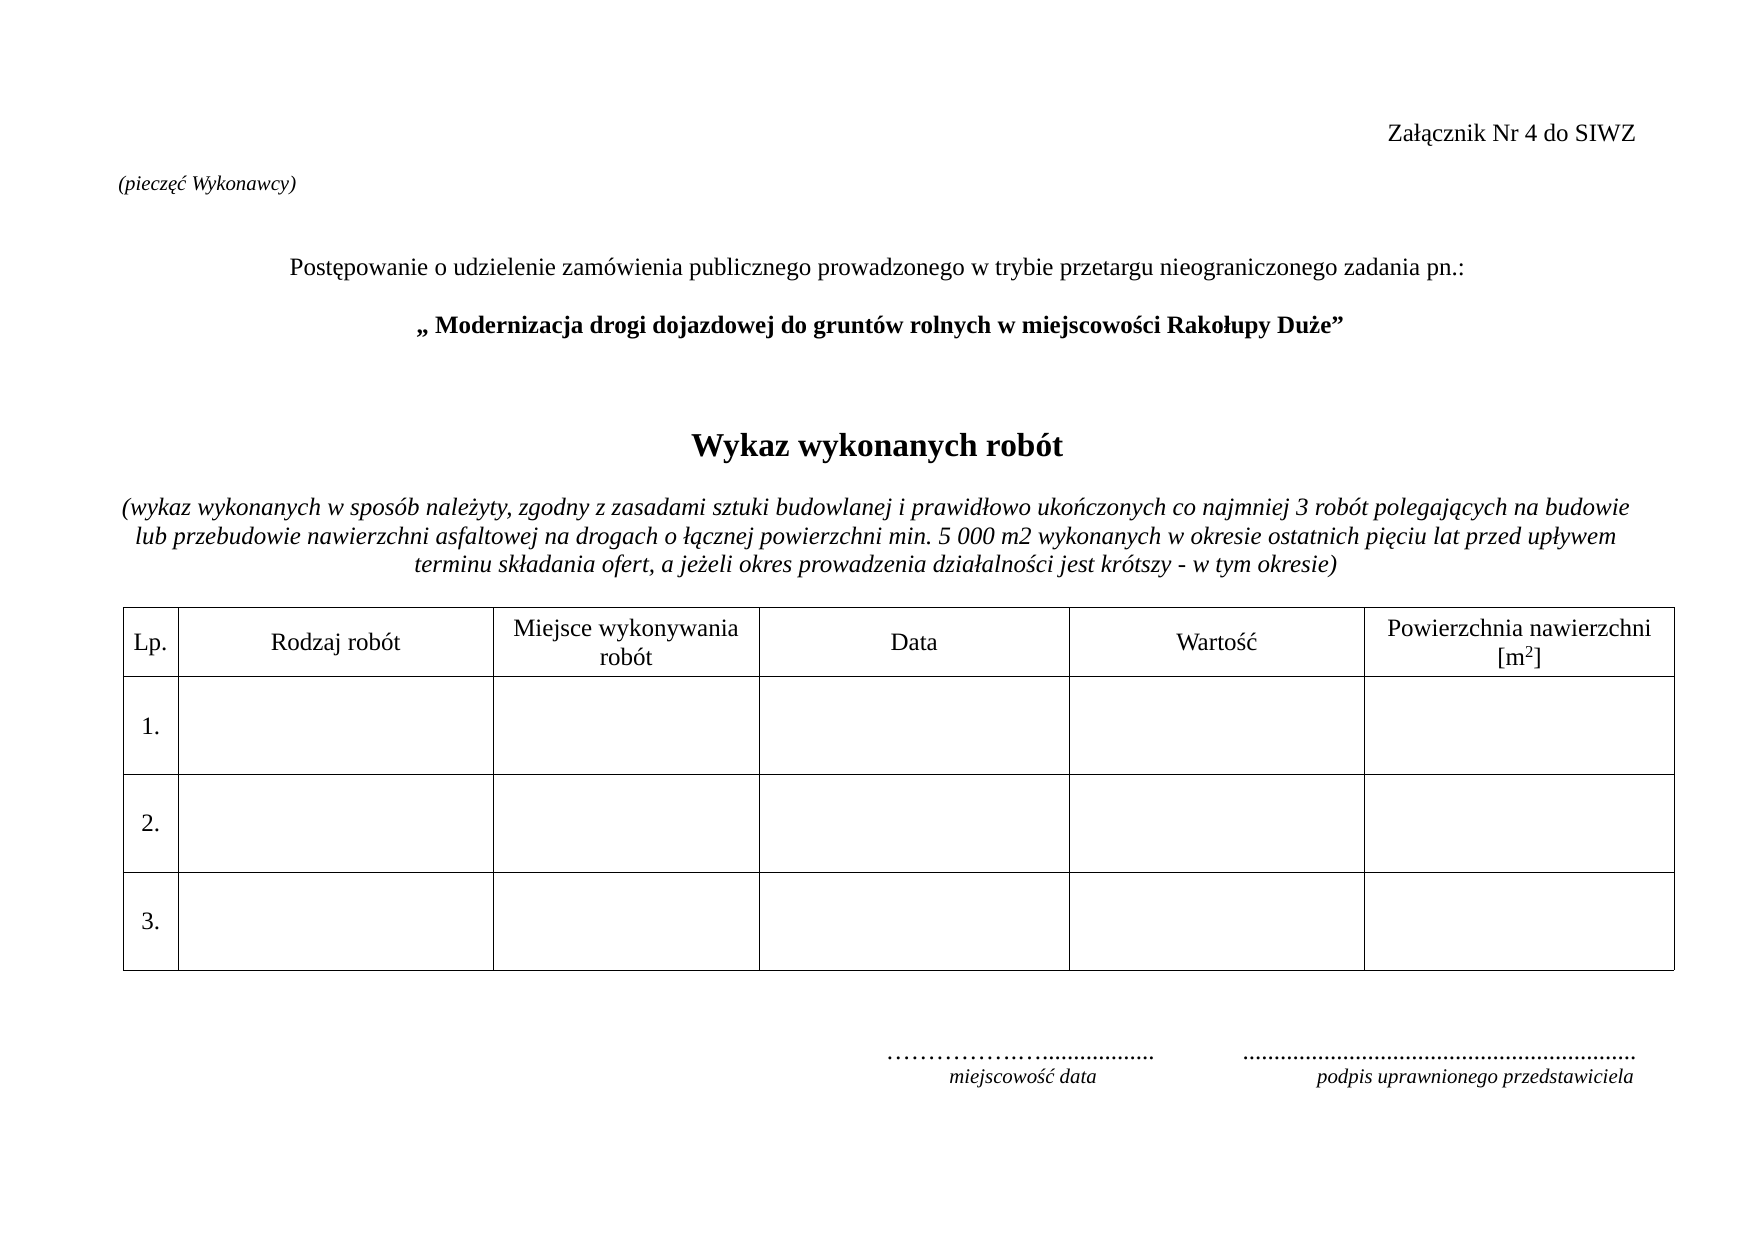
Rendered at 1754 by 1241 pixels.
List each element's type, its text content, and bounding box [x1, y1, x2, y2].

text (pieczęć Wykonawcy) [118, 171, 1636, 195]
table_header Miejsce wykonywania robót [494, 608, 759, 676]
table_cell [1070, 873, 1364, 969]
table_cell [179, 677, 493, 774]
text Załącznik Nr 4 do SIWZ [118, 118, 1636, 147]
table_header Rodzaj robót [179, 608, 493, 676]
table_cell [760, 775, 1069, 872]
table_cell [1365, 677, 1674, 774]
table_header Wartość [1070, 608, 1364, 676]
table_cell [494, 677, 759, 774]
table_cell [1365, 873, 1674, 969]
table_cell [494, 775, 759, 872]
table_header Data [760, 608, 1069, 676]
table_cell [179, 873, 493, 969]
table_header Lp. [124, 608, 178, 676]
table_cell [760, 873, 1069, 969]
text (wykaz wykonanych w sposób należyty, zgodny z zasadami sztuki budowlanej i prawidłowo ukończonych co najmniej 3 robót polegających na budowie lub przebudowie nawierzchni asfaltowej na drogach o łącznej powierzchni min. 5 000 m2 wykonanych w okresie ostatnich pięciu lat przed upływem terminu składania ofert, a jeżeli okres prowadzenia działalności jest krótszy - w tym okresie) [118, 492, 1636, 578]
text …………….….................. ............................................................... [339, 1036, 1636, 1064]
table_cell [1365, 775, 1674, 872]
table_cell [179, 775, 493, 872]
table_cell [494, 873, 759, 969]
text Wykaz wykonanych robót [118, 425, 1636, 463]
text „ Modernizacja drogi dojazdowej do gruntów rolnych w miejscowości Rakołupy Duże” [118, 310, 1636, 339]
table_cell [760, 677, 1069, 774]
table_cell 3. [124, 873, 178, 969]
table_cell [1070, 677, 1364, 774]
table_cell [1070, 775, 1364, 872]
text miejscowość data podpis uprawnionego przedstawiciela [265, 1064, 1636, 1088]
table_cell 2. [124, 775, 178, 872]
table_cell 1. [124, 677, 178, 774]
text Postępowanie o udzielenie zamówienia publicznego prowadzonego w trybie przetargu nieograniczonego zadania pn.: [118, 252, 1636, 310]
table_header Powierzchnia nawierzchni [m2] [1365, 608, 1674, 676]
